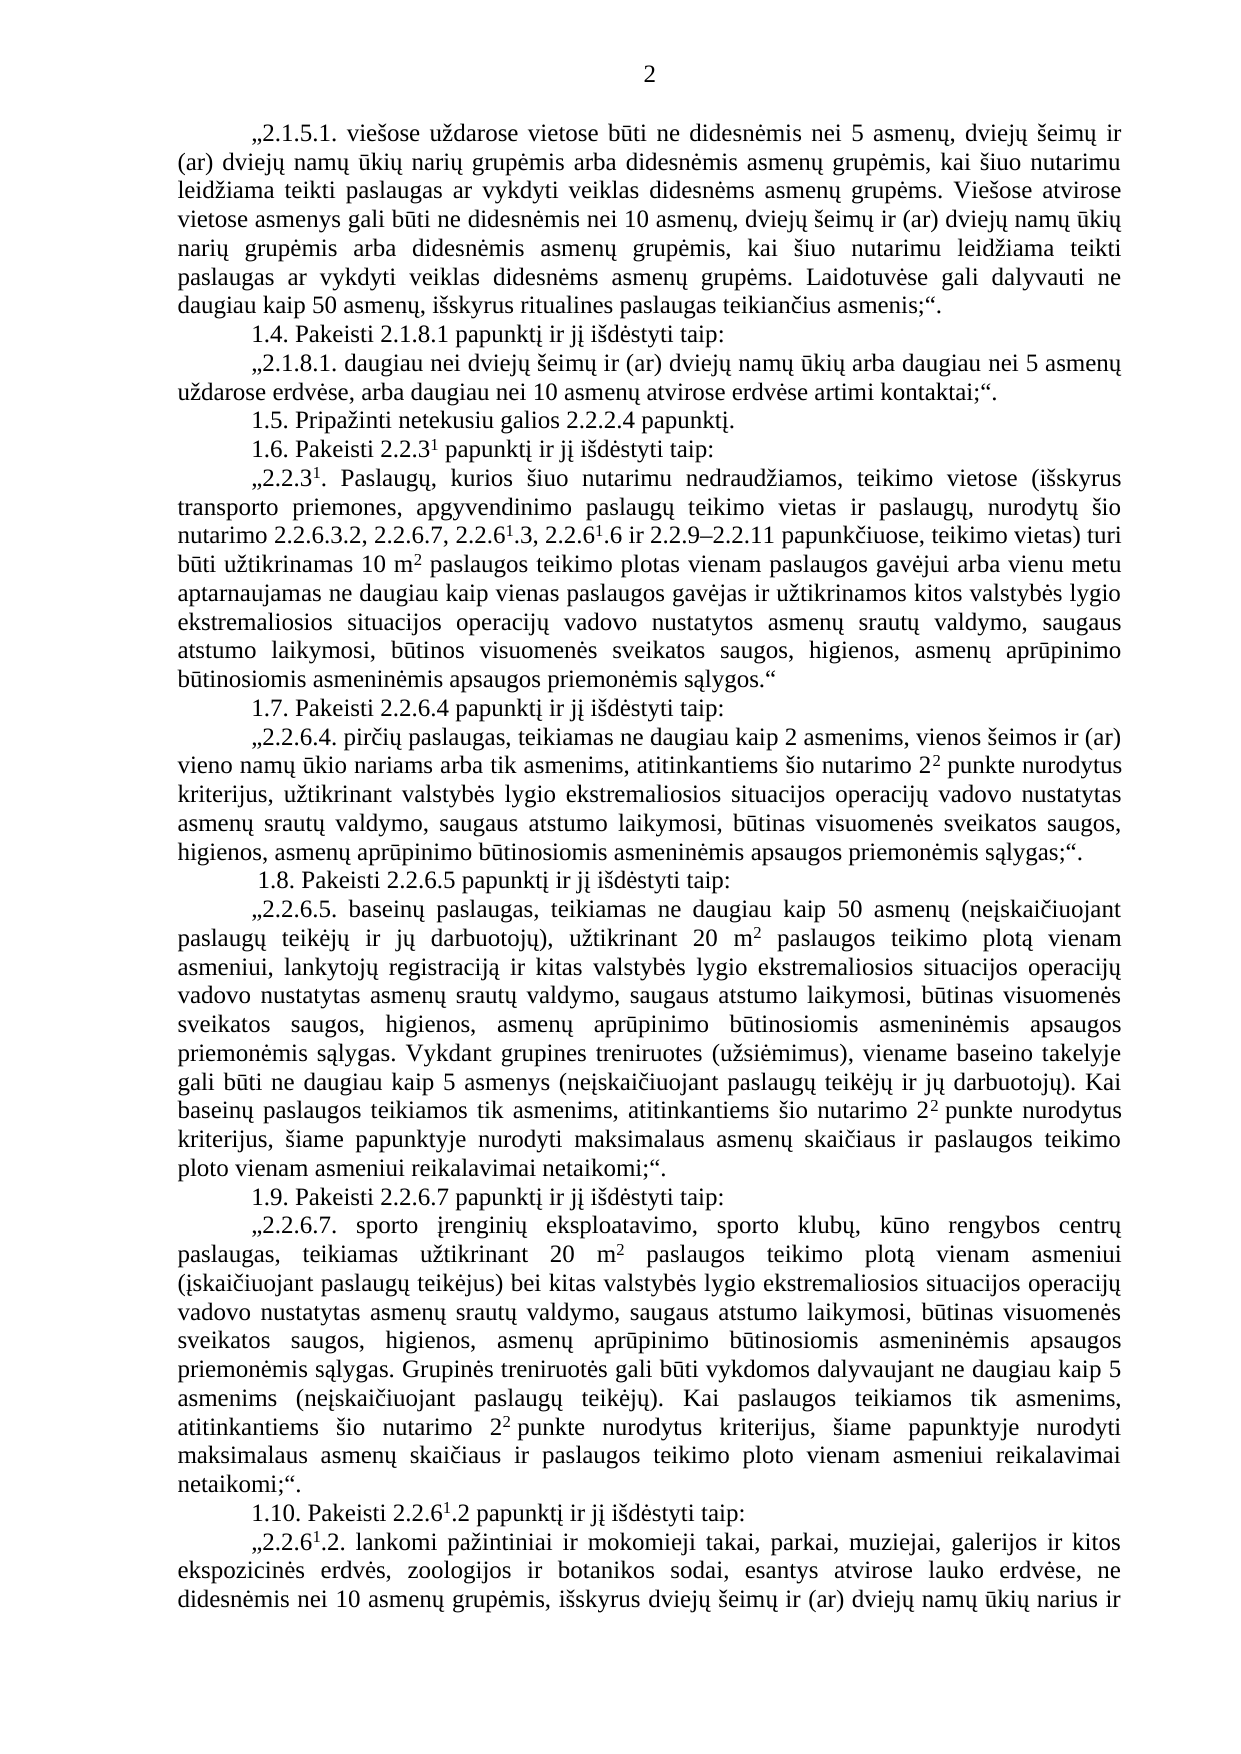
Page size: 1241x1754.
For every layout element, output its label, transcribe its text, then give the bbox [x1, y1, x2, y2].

text 1.7. Pakeisti 2.2.6.4 papunktį ir jį išdėstyti taip: [177, 693, 1122, 722]
text 1.8. Pakeisti 2.2.6.5 papunktį ir jį išdėstyti taip: [177, 866, 1122, 894]
text „2.1.8.1. daugiau nei dviejų šeimų ir (ar) dviejų namų ūkių arba daugiau nei 5 asmenų uždarose erdvėse, arba daugiau nei 10 asmenų atvirose erdvėse artimi kontaktai;“. [177, 348, 1122, 406]
text 1.10. Pakeisti 2.2.61.2 papunktį ir jį išdėstyti taip: [177, 1498, 1122, 1527]
text „2.2.6.5. baseinų paslaugas, teikiamas ne daugiau kaip 50 asmenų (neįskaičiuojant paslaugų teikėjų ir jų darbuotojų), užtikrinant 20 m2 paslaugos teikimo plotą vienam asmeniui, lankytojų registraciją ir kitas valstybės lygio ekstremaliosios situacijos operacijų vadovo nustatytas asmenų srautų valdymo, saugaus atstumo laikymosi, būtinas visuomenės sveikatos saugos, higienos, asmenų aprūpinimo būtinosiomis asmeninėmis apsaugos priemonėmis sąlygas. Vykdant grupines treniruotes (užsiėmimus), viename baseino takelyje gali būti ne daugiau kaip 5 asmenys (neįskaičiuojant paslaugų teikėjų ir jų darbuotojų). Kai baseinų paslaugos teikiamos tik asmenims, atitinkantiems šio nutarimo 22 punkte nurodytus kriterijus, šiame papunktyje nurodyti maksimalaus asmenų skaičiaus ir paslaugos teikimo ploto vienam asmeniui reikalavimai netaikomi;“. [177, 894, 1122, 1182]
text „2.2.6.7. sporto įrenginių eksploatavimo, sporto klubų, kūno rengybos centrų paslaugas, teikiamas užtikrinant 20 m2 paslaugos teikimo plotą vienam asmeniui (įskaičiuojant paslaugų teikėjus) bei kitas valstybės lygio ekstremaliosios situacijos operacijų vadovo nustatytas asmenų srautų valdymo, saugaus atstumo laikymosi, būtinas visuomenės sveikatos saugos, higienos, asmenų aprūpinimo būtinosiomis asmeninėmis apsaugos priemonėmis sąlygas. Grupinės treniruotės gali būti vykdomos dalyvaujant ne daugiau kaip 5 asmenims (neįskaičiuojant paslaugų teikėjų). Kai paslaugos teikiamos tik asmenims, atitinkantiems šio nutarimo 22 punkte nurodytus kriterijus, šiame papunktyje nurodyti maksimalaus asmenų skaičiaus ir paslaugos teikimo ploto vienam asmeniui reikalavimai netaikomi;“. [177, 1211, 1122, 1498]
text „2.2.31. Paslaugų, kurios šiuo nutarimu nedraudžiamos, teikimo vietose (išskyrus transporto priemones, apgyvendinimo paslaugų teikimo vietas ir paslaugų, nurodytų šio nutarimo 2.2.6.3.2, 2.2.6.7, 2.2.61.3, 2.2.61.6 ir 2.2.9–2.2.11 papunkčiuose, teikimo vietas) turi būti užtikrinamas 10 m2 paslaugos teikimo plotas vienam paslaugos gavėjui arba vienu metu aptarnaujamas ne daugiau kaip vienas paslaugos gavėjas ir užtikrinamos kitos valstybės lygio ekstremaliosios situacijos operacijų vadovo nustatytos asmenų srautų valdymo, saugaus atstumo laikymosi, būtinos visuomenės sveikatos saugos, higienos, asmenų aprūpinimo būtinosiomis asmeninėmis apsaugos priemonėmis sąlygos.“ [177, 463, 1122, 693]
text „2.1.5.1. viešose uždarose vietose būti ne didesnėmis nei 5 asmenų, dviejų šeimų ir (ar) dviejų namų ūkių narių grupėmis arba didesnėmis asmenų grupėmis, kai šiuo nutarimu leidžiama teikti paslaugas ar vykdyti veiklas didesnėms asmenų grupėms. Viešose atvirose vietose asmenys gali būti ne didesnėmis nei 10 asmenų, dviejų šeimų ir (ar) dviejų namų ūkių narių grupėmis arba didesnėmis asmenų grupėmis, kai šiuo nutarimu leidžiama teikti paslaugas ar vykdyti veiklas didesnėms asmenų grupėms. Laidotuvėse gali dalyvauti ne daugiau kaip 50 asmenų, išskyrus ritualines paslaugas teikiančius asmenis;“. [177, 118, 1122, 319]
text 1.9. Pakeisti 2.2.6.7 papunktį ir jį išdėstyti taip: [177, 1182, 1122, 1211]
text 1.5. Pripažinti netekusiu galios 2.2.2.4 papunktį. [177, 406, 1122, 434]
text „2.2.6.4. pirčių paslaugas, teikiamas ne daugiau kaip 2 asmenims, vienos šeimos ir (ar) vieno namų ūkio nariams arba tik asmenims, atitinkantiems šio nutarimo 22 punkte nurodytus kriterijus, užtikrinant valstybės lygio ekstremaliosios situacijos operacijų vadovo nustatytas asmenų srautų valdymo, saugaus atstumo laikymosi, būtinas visuomenės sveikatos saugos, higienos, asmenų aprūpinimo būtinosiomis asmeninėmis apsaugos priemonėmis sąlygas;“. [177, 722, 1122, 866]
text 1.6. Pakeisti 2.2.31 papunktį ir jį išdėstyti taip: [177, 434, 1122, 463]
text „2.2.61.2. lankomi pažintiniai ir mokomieji takai, parkai, muziejai, galerijos ir kitos ekspozicinės erdvės, zoologijos ir botanikos sodai, esantys atvirose lauko erdvėse, ne didesnėmis nei 10 asmenų grupėmis, išskyrus dviejų šeimų ir (ar) dviejų namų ūkių narius ir [177, 1527, 1122, 1613]
text 1.4. Pakeisti 2.1.8.1 papunktį ir jį išdėstyti taip: [177, 319, 1122, 348]
